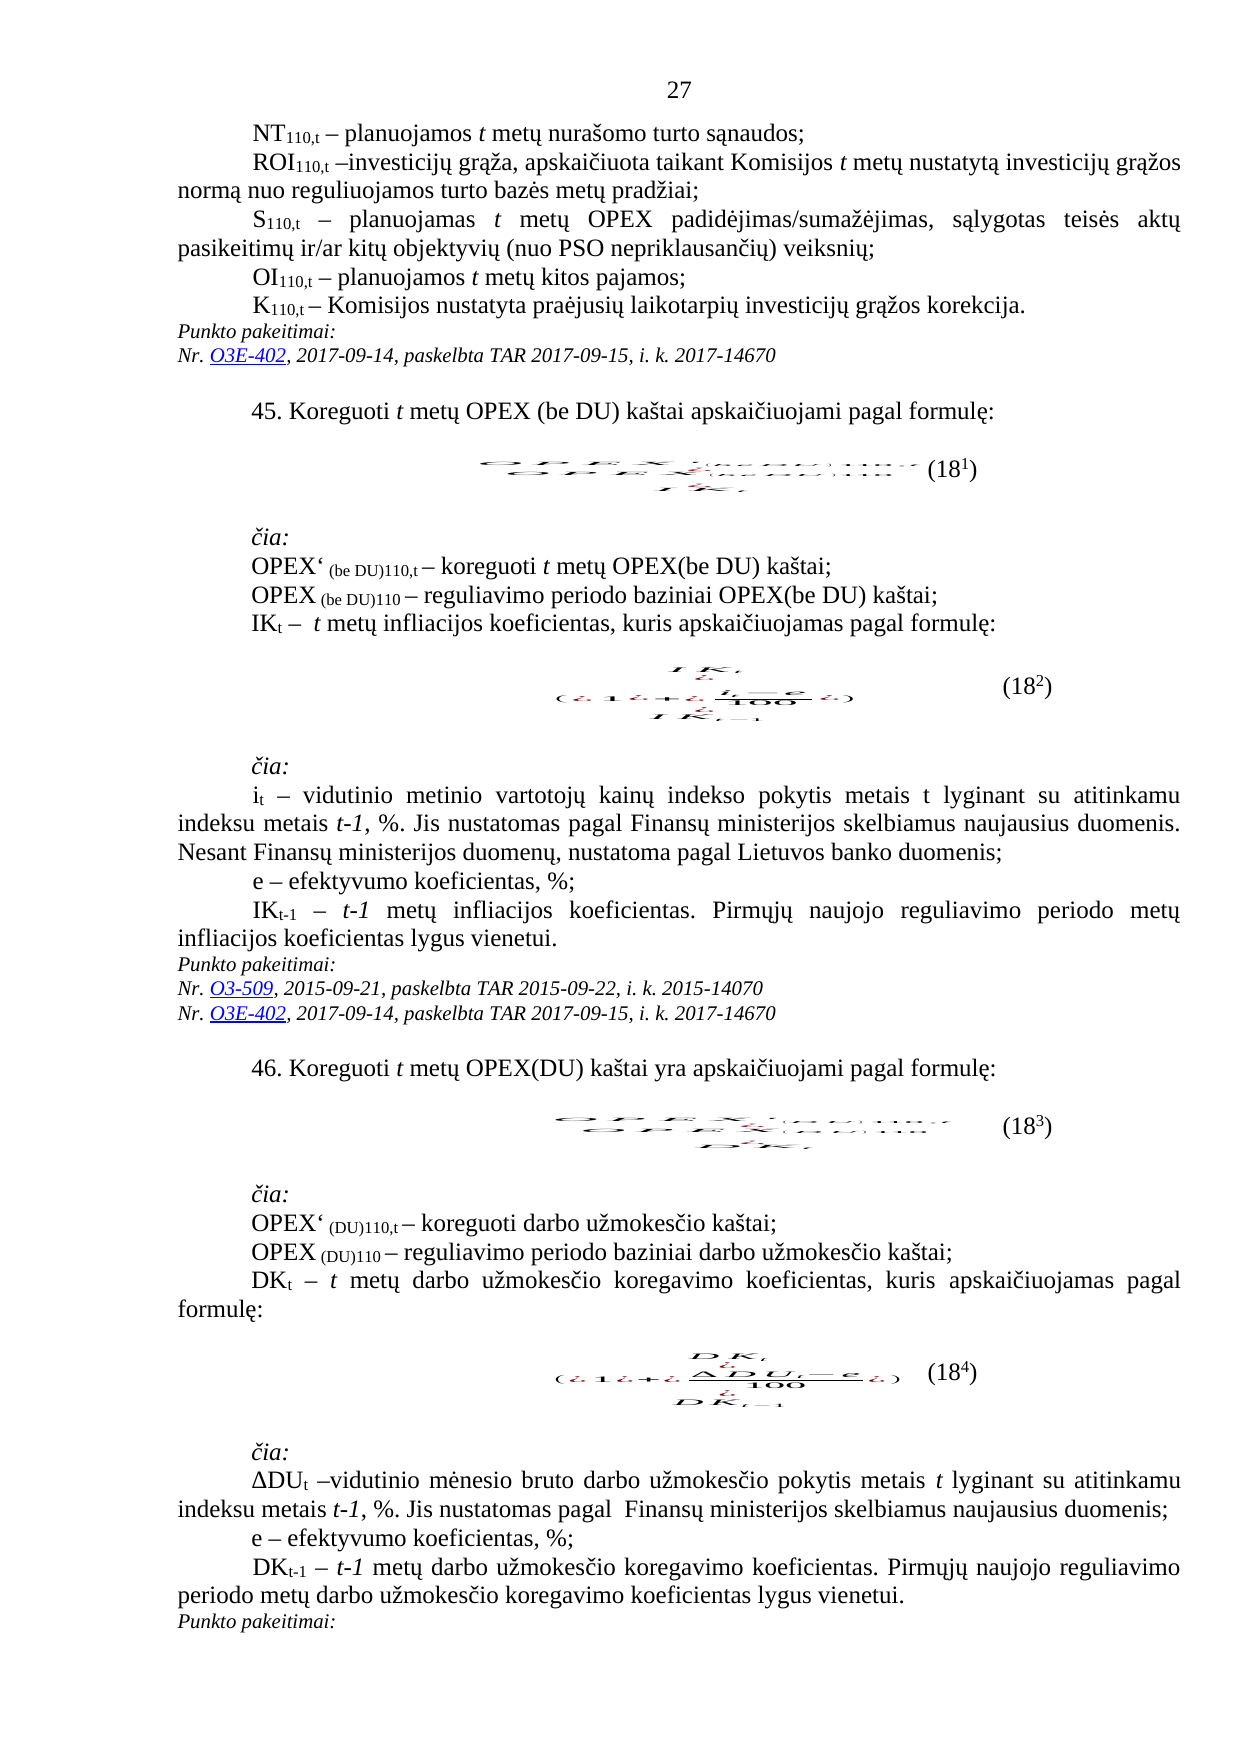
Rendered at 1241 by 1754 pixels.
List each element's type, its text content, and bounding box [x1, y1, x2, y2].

text K110,t – Komisijos nustatyta praėjusių laikotarpių investicijų grąžos korekcija. [252, 291, 1181, 319]
text čia: [177, 1437, 1181, 1466]
text 46. Koreguoti t metų OPEX(DU) kaštai yra apskaičiuojami pagal formulę: [177, 1053, 1181, 1082]
text OPEX (be DU)110 – reguliavimo periodo baziniai OPEX(be DU) kaštai; [251, 580, 1181, 608]
text Punkto pakeitimai: [177, 1609, 1181, 1633]
text OPEX‘ (be DU)110,t – koreguoti t metų OPEX(be DU) kaštai; [251, 551, 1181, 580]
text OPEX (DU)110 – reguliavimo periodo baziniai darbo užmokesčio kaštai; [177, 1237, 1181, 1266]
text (184) [177, 1352, 1181, 1408]
text čia: [251, 522, 1181, 551]
text Nr. O3-509, 2015-09-21, paskelbta TAR 2015-09-22, i. k. 2015-14070 [177, 976, 1181, 1000]
text DKt-1 – t-1 metų darbo užmokesčio koregavimo koeficientas. Pirmųjų naujojo reguliavimo periodo metų darbo užmokesčio koregavimo koeficientas lygus vienetui. [177, 1552, 1181, 1609]
text ROI110,t –investicijų grąža, apskaičiuota taikant Komisijos t metų nustatytą investicijų grąžos normą nuo reguliuojamos turto bazės metų pradžiai; [177, 147, 1181, 204]
text čia: [177, 1179, 1181, 1208]
text čia: [251, 751, 1181, 780]
text DKt – t metų darbo užmokesčio koregavimo koeficientas, kuris apskaičiuojamas pagal formulę: [177, 1266, 1181, 1323]
text NT110,t – planuojamos t metų nurašomo turto sąnaudos; [177, 118, 1181, 147]
text OI110,t – planuojamos t metų kitos pajamos; [177, 262, 1181, 291]
text Punkto pakeitimai: [177, 952, 1181, 976]
text S110,t – planuojamas t metų OPEX padidėjimas/sumažėjimas, sąlygotas teisės aktų pasikeitimų ir/ar kitų objektyvių (nuo PSO nepriklausančių) veiksnių; [177, 204, 1181, 262]
text Nr. O3E-402, 2017-09-14, paskelbta TAR 2017-09-15, i. k. 2017-14670 [177, 1000, 1181, 1024]
text (182) [177, 666, 1181, 722]
text e – efektyvumo koeficientas, %; [177, 1523, 1181, 1552]
text (181) [177, 454, 1181, 493]
text it – vidutinio metinio vartotojų kainų indekso pokytis metais t lyginant su atitinkamu indeksu metais t-1, %. Jis nustatomas pagal Finansų ministerijos skelbiamus naujausius duomenis. Nesant Finansų ministerijos duomenų, nustatoma pagal Lietuvos banko duomenis; [177, 780, 1181, 866]
text Punkto pakeitimai: [177, 319, 1181, 343]
text ΔDUt –vidutinio mėnesio bruto darbo užmokesčio pokytis metais t lyginant su atitinkamu indeksu metais t-1, %. Jis nustatomas pagal Finansų ministerijos skelbiamus naujausius duomenis; [177, 1466, 1181, 1523]
text (183) [177, 1111, 1181, 1151]
text 45. Koreguoti t metų OPEX (be DU) kaštai apskaičiuojami pagal formulę: [177, 396, 1181, 425]
text OPEX‘ (DU)110,t – koreguoti darbo užmokesčio kaštai; [177, 1208, 1181, 1237]
text IKt-1 – t-1 metų infliacijos koeficientas. Pirmųjų naujojo reguliavimo periodo metų infliacijos koeficientas lygus vienetui. [177, 895, 1181, 952]
text IKt – t metų infliacijos koeficientas, kuris apskaičiuojamas pagal formulę: [251, 608, 1181, 637]
text Nr. O3E-402, 2017-09-14, paskelbta TAR 2017-09-15, i. k. 2017-14670 [177, 343, 1181, 367]
text e – efektyvumo koeficientas, %; [177, 866, 1181, 895]
